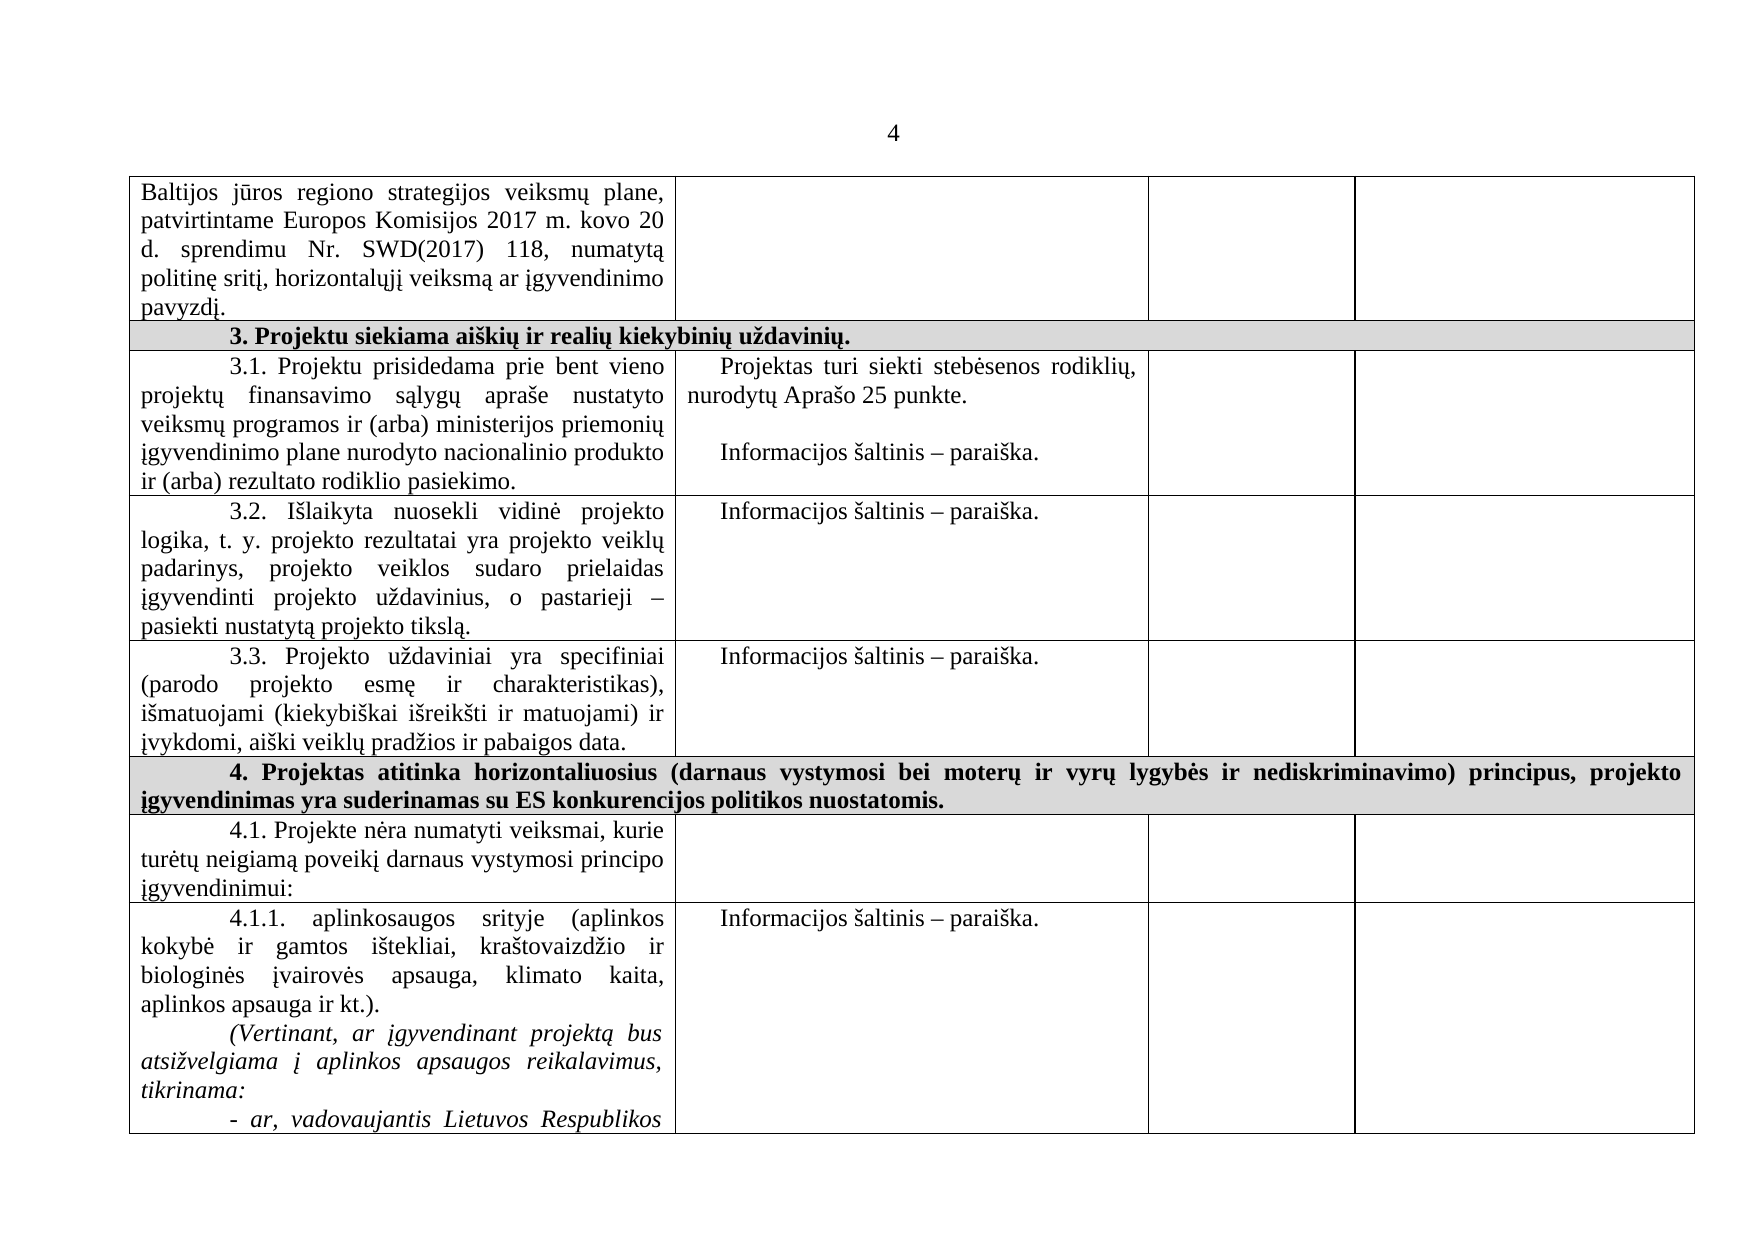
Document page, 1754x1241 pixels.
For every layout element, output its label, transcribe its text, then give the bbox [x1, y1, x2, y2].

table_cell [1149, 496, 1354, 640]
table_cell [1149, 177, 1354, 320]
table_cell [1356, 177, 1694, 320]
table_cell Informacijos šaltinis – paraiška. [676, 903, 1148, 1133]
table_cell [676, 177, 1148, 320]
table_cell Informacijos šaltinis – paraiška. [676, 496, 1148, 640]
table_cell Baltijos jūros regiono strategijos veiksmų plane, patvirtintame Europos Komisijos 2017 m. kovo 20 d. sprendimu Nr. SWD(2017) 118, numatytą politinę sritį, horizontalųjį veiksmą ar įgyvendinimo pavyzdį. [130, 177, 675, 320]
table_cell [1356, 815, 1694, 902]
table_cell 3.3. Projekto uždaviniai yra specifiniai (parodo projekto esmę ir charakteristikas), išmatuojami (kiekybiškai išreikšti ir matuojami) ir įvykdomi, aiški veiklų pradžios ir pabaigos data. [130, 641, 675, 756]
table_cell [1356, 903, 1694, 1133]
table_cell [1149, 641, 1354, 756]
table_cell 4.1.1. aplinkosaugos srityje (aplinkos kokybė ir gamtos ištekliai, kraštovaizdžio ir biologinės įvairovės apsauga, klimato kaita, aplinkos apsauga ir kt.). (Vertinant, ar įgyvendinant projektą bus atsižvelgiama į aplinkos apsaugos reikalavimus, tikrinama: - ar, vadovaujantis Lietuvos Respublikos [130, 903, 675, 1133]
table_cell 3. Projektu siekiama aiškių ir realių kiekybinių uždavinių. [130, 321, 1694, 350]
table_cell 3.2. Išlaikyta nuosekli vidinė projekto logika, t. y. projekto rezultatai yra projekto veiklų padarinys, projekto veiklos sudaro prielaidas įgyvendinti projekto uždavinius, o pastarieji – pasiekti nustatytą projekto tikslą. [130, 496, 675, 640]
table_cell [1149, 815, 1354, 902]
table_cell Projektas turi siekti stebėsenos rodiklių, nurodytų Aprašo 25 punkte. Informacijos šaltinis – paraiška. [676, 351, 1148, 495]
table_cell 4.1. Projekte nėra numatyti veiksmai, kurie turėtų neigiamą poveikį darnaus vystymosi principo įgyvendinimui: [130, 815, 675, 902]
table_cell [1149, 903, 1354, 1133]
table_cell [1356, 641, 1694, 756]
table_cell 3.1. Projektu prisidedama prie bent vieno projektų finansavimo sąlygų apraše nustatyto veiksmų programos ir (arba) ministerijos priemonių įgyvendinimo plane nurodyto nacionalinio produkto ir (arba) rezultato rodiklio pasiekimo. [130, 351, 675, 495]
table_cell 4. Projektas atitinka horizontaliuosius (darnaus vystymosi bei moterų ir vyrų lygybės ir nediskriminavimo) principus, projekto įgyvendinimas yra suderinamas su ES konkurencijos politikos nuostatomis. [130, 757, 1694, 814]
table_cell [676, 815, 1148, 902]
table_cell [1356, 496, 1694, 640]
table_cell Informacijos šaltinis – paraiška. [676, 641, 1148, 756]
table_cell [1356, 351, 1694, 495]
table_cell [1149, 351, 1354, 495]
